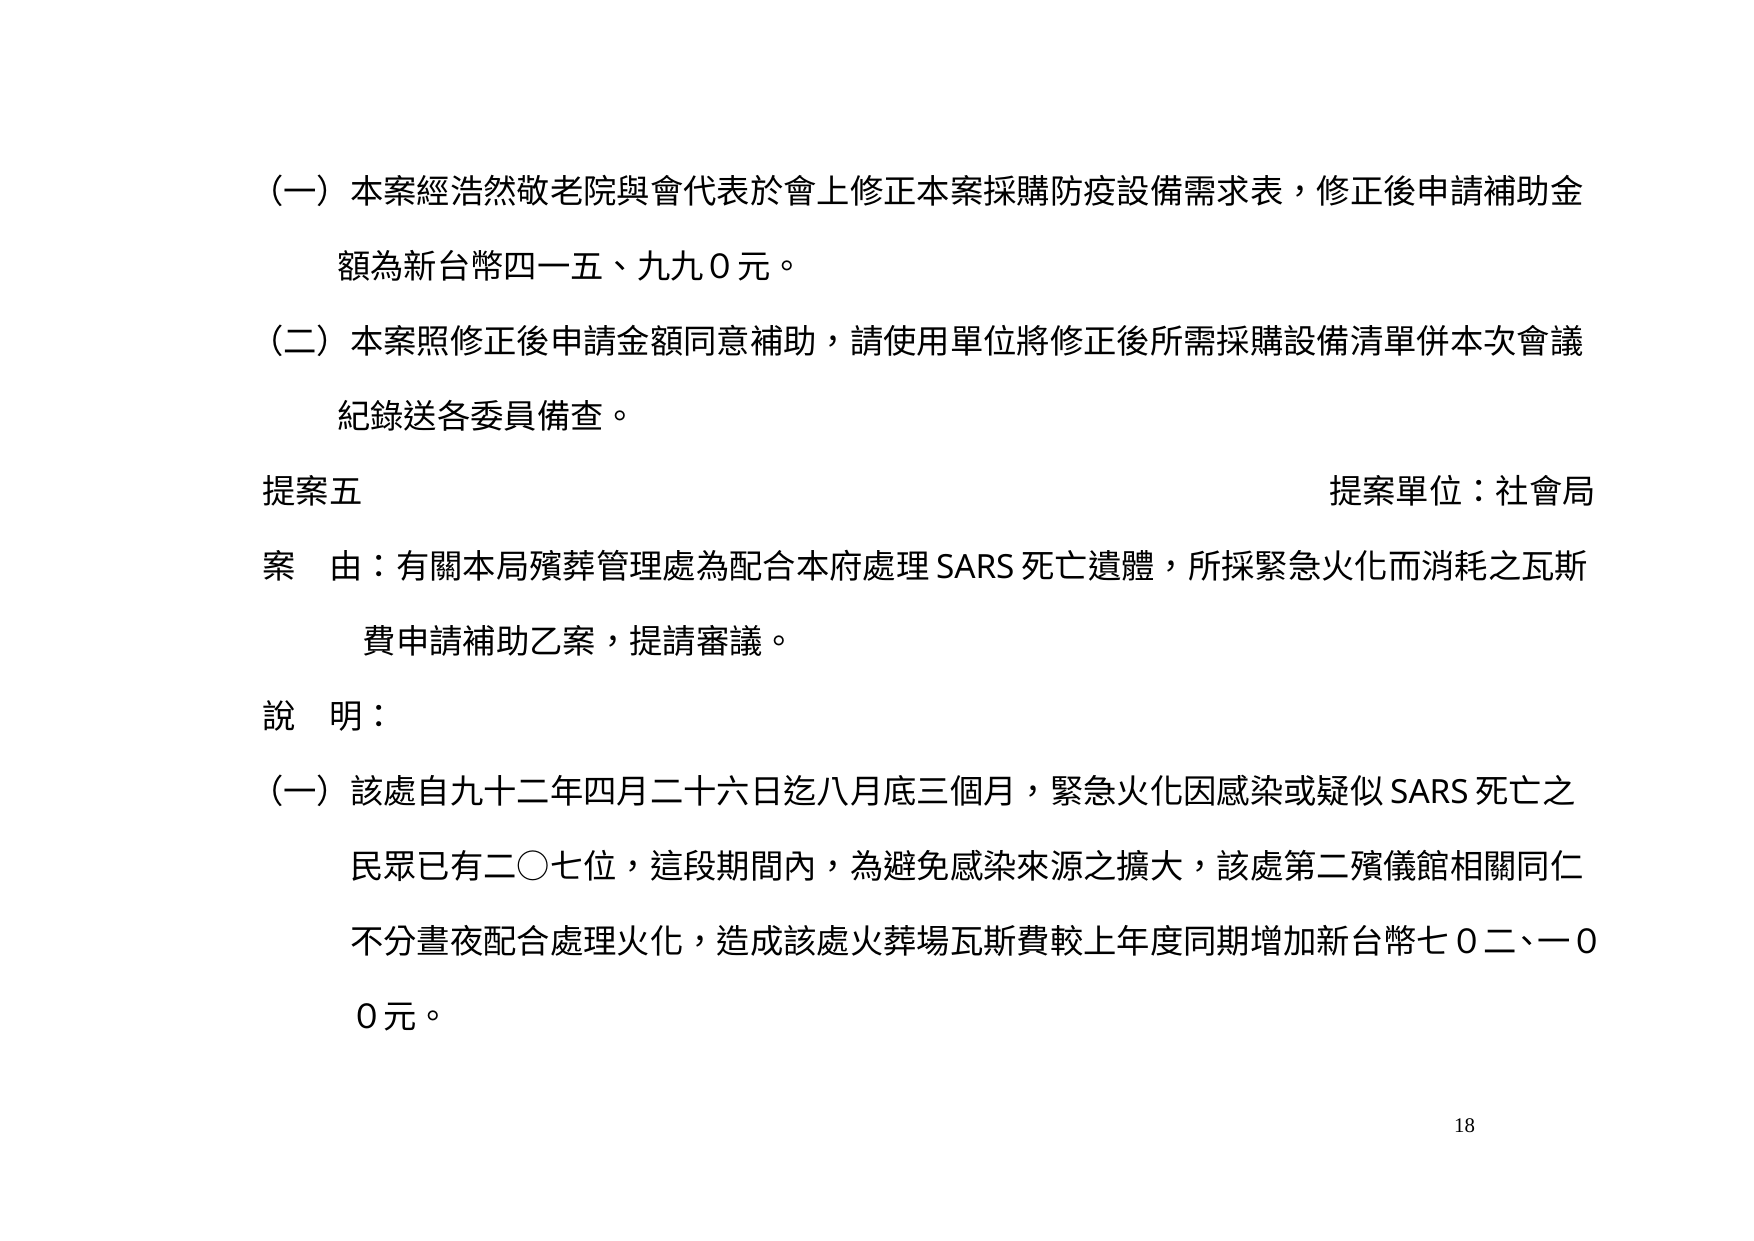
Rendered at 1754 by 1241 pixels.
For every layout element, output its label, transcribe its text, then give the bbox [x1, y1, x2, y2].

text 提案五 提案單位：社會局 [150, 451, 1604, 526]
text （二）本案照修正後申請金額同意補助，請使用單位將修正後所需採購設備清單併本次會議紀錄送各委員備查。 [250, 301, 1604, 451]
text （一）本案經浩然敬老院與會代表於會上修正本案採購防疫設備需求表，修正後申請補助金額為新台幣四一五、九九０元。 [250, 151, 1604, 301]
text （一）該處自九十二年四月二十六日迄八月底三個月，緊急火化因感染或疑似SARS死亡之民眾已有二○七位，這段期間內，為避免感染來源之擴大，該處第二殯儀館相關同仁不分晝夜配合處理火化，造成該處火葬場瓦斯費較上年度同期增加新台幣七０二、一００元。 [250, 751, 1604, 1051]
text 案 由：有關本局殯葬管理處為配合本府處理SARS死亡遺體，所採緊急火化而消耗之瓦斯費申請補助乙案，提請審議。 [262, 526, 1604, 676]
text 說 明： [262, 676, 1604, 751]
